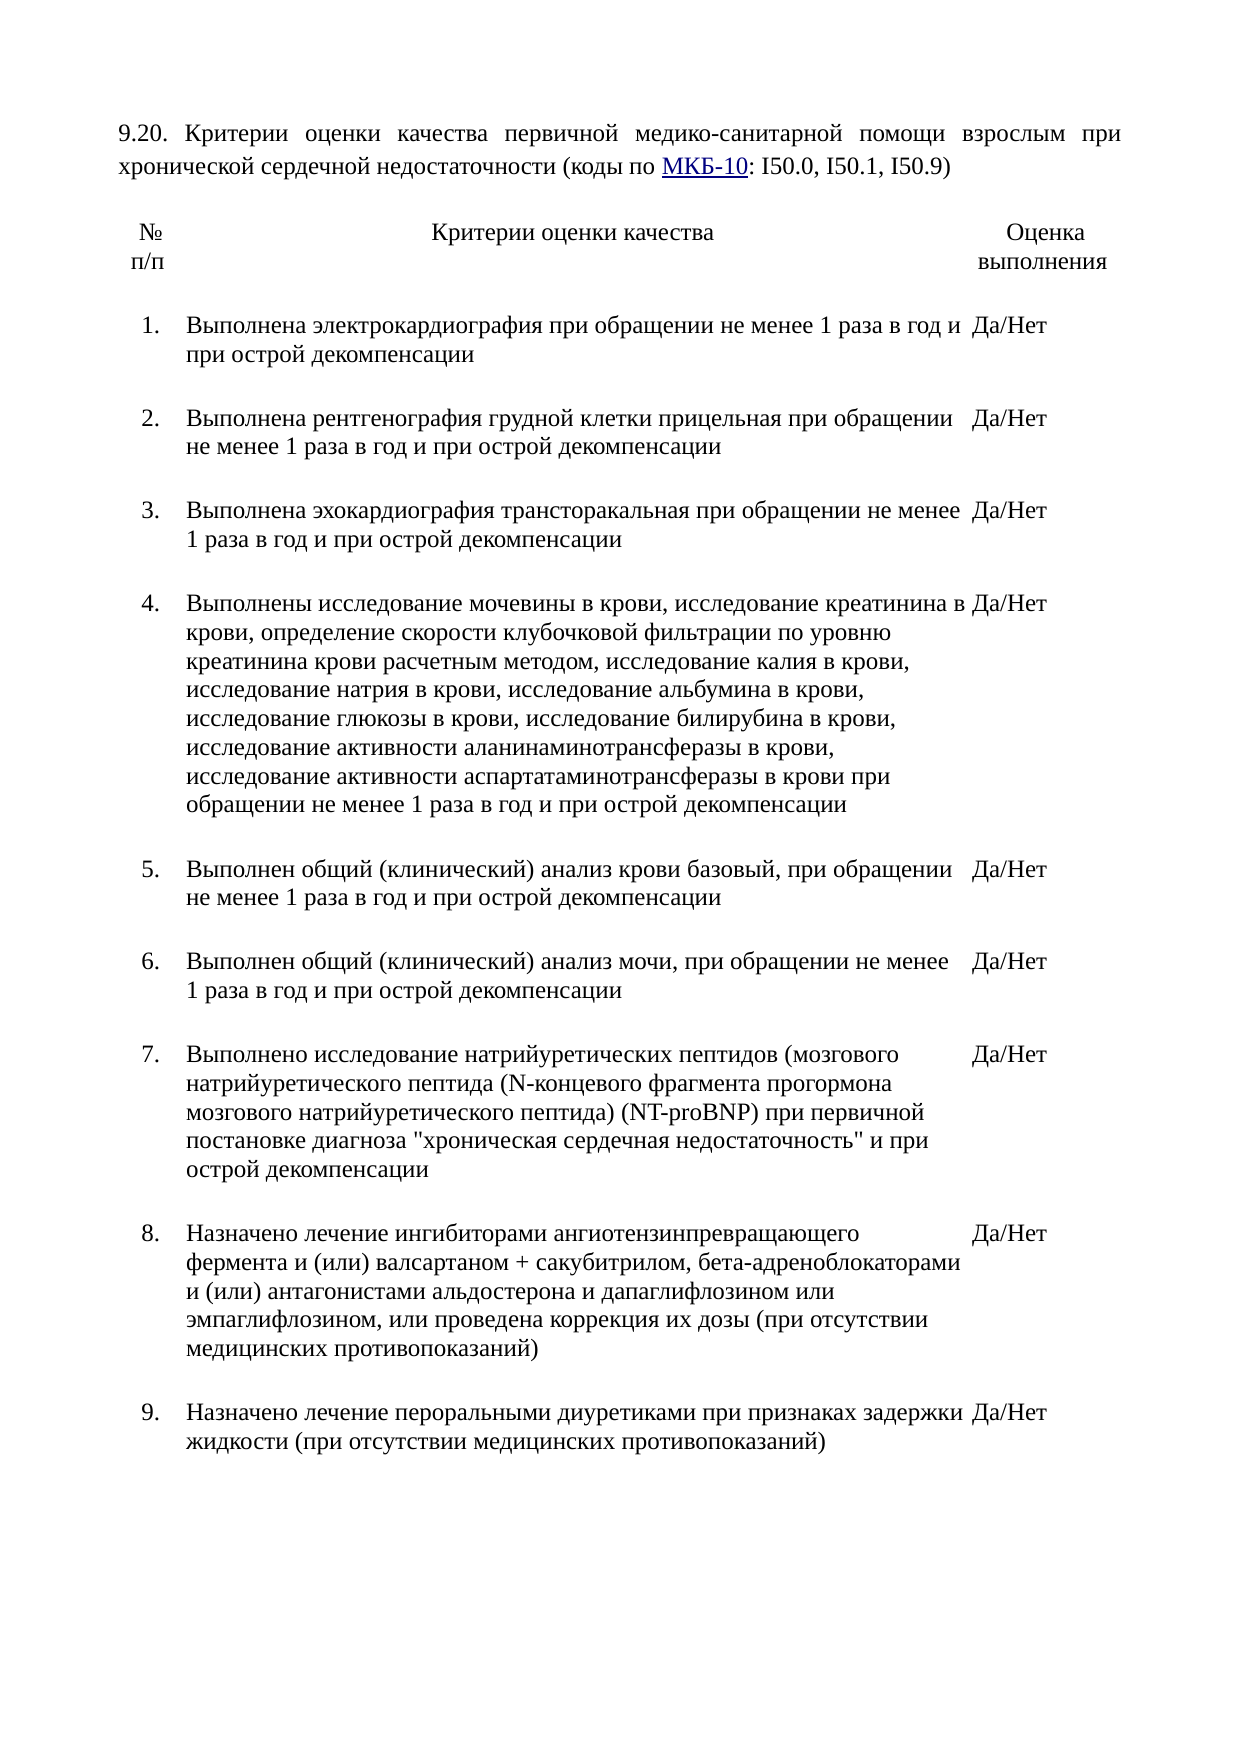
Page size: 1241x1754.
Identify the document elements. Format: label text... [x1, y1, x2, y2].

table_cell Критерии оценки качества [183, 214, 969, 307]
table_cell 5. [118, 851, 183, 943]
table_cell Да/Нет [969, 1395, 1122, 1487]
table_cell Выполнены исследование мочевины в крови, исследование креатинина в крови, определение скорости клубочковой фильтрации по уровню креатинина крови расчетным методом, исследование калия в крови, исследование натрия в крови, исследование альбумина в крови, исследование глюкозы в крови, исследование билирубина в крови, исследование активности аланинаминотрансферазы в крови, исследование активности аспартатаминотрансферазы в крови при обращении не менее 1 раза в год и при острой декомпенсации [183, 585, 969, 851]
table_cell Да/Нет [969, 493, 1122, 585]
table_header [118, 204, 183, 214]
table_cell Назначено лечение пероральными диуретиками при признаках задержки жидкости (при отсутствии медицинских противопоказаний) [183, 1395, 969, 1487]
table_cell 2. [118, 400, 183, 493]
table_cell Оценка выполнения [969, 214, 1122, 307]
table_cell Выполнен общий (клинический) анализ крови базовый, при обращении не менее 1 раза в год и при острой декомпенсации [183, 851, 969, 943]
table_cell Да/Нет [969, 307, 1122, 400]
table_cell Да/Нет [969, 400, 1122, 493]
table_cell Выполнено исследование натрийуретических пептидов (мозгового натрийуретического пептида (N-концевого фрагмента прогормона мозгового натрийуретического пептида) (NT-proBNP) при первичной постановке диагноза "хроническая сердечная недостаточность" и при острой декомпенсации [183, 1036, 969, 1215]
table_cell Выполнена электрокардиография при обращении не менее 1 раза в год и при острой декомпенсации [183, 307, 969, 400]
table_cell 7. [118, 1036, 183, 1215]
table_header [183, 204, 969, 214]
table_cell 1. [118, 307, 183, 400]
table_cell Да/Нет [969, 585, 1122, 851]
table_cell Назначено лечение ингибиторами ангиотензинпревращающего фермента и (или) валсартаном + сакубитрилом, бета-адреноблокаторами и (или) антагонистами альдостерона и дапаглифлозином или эмпаглифлозином, или проведена коррекция их дозы (при отсутствии медицинских противопоказаний) [183, 1215, 969, 1394]
table_cell 6. [118, 944, 183, 1036]
table_cell № п/п [118, 214, 183, 307]
table_cell 8. [118, 1215, 183, 1394]
table_cell Выполнена эхокардиография трансторакальная при обращении не менее 1 раза в год и при острой декомпенсации [183, 493, 969, 585]
table_cell Да/Нет [969, 1215, 1122, 1394]
table_cell 9. [118, 1395, 183, 1487]
table_cell Да/Нет [969, 944, 1122, 1036]
table_cell Да/Нет [969, 1036, 1122, 1215]
table_cell Да/Нет [969, 851, 1122, 943]
table_cell 4. [118, 585, 183, 851]
table_cell 3. [118, 493, 183, 585]
table_cell Выполнен общий (клинический) анализ мочи, при обращении не менее 1 раза в год и при острой декомпенсации [183, 944, 969, 1036]
text 9.20. Критерии оценки качества первичной медико-санитарной помощи взрослым при хронической сердечной недостаточности (коды по МКБ-10: I50.0, I50.1, I50.9) [118, 118, 1122, 180]
table_cell Выполнена рентгенография грудной клетки прицельная при обращении не менее 1 раза в год и при острой декомпенсации [183, 400, 969, 493]
table_header [969, 204, 1122, 214]
